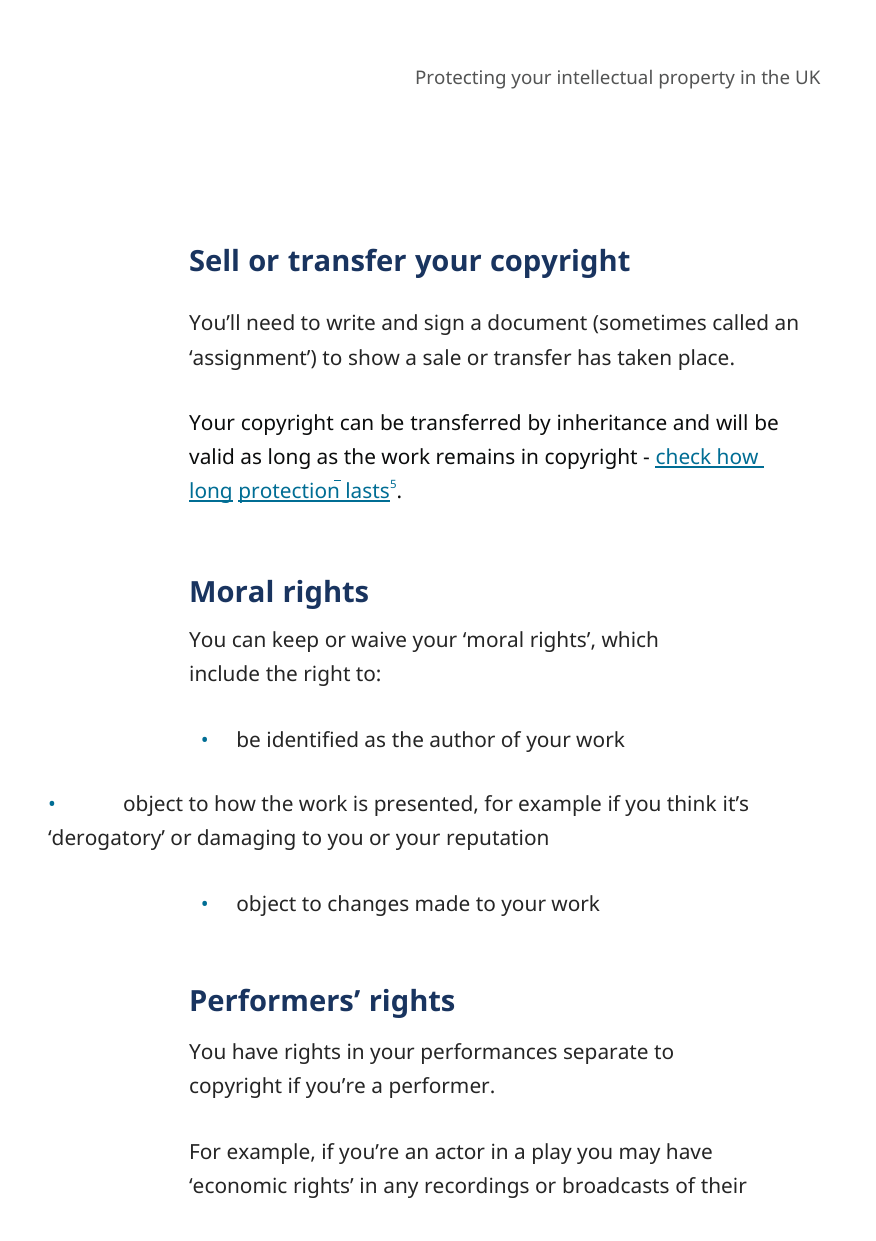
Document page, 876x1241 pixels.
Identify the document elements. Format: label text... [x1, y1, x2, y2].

text You have rights in your performances separate to copyright if you’re a performer. [189, 1037, 770, 1100]
list object to changes made to your work [201, 889, 829, 917]
text For example, if you’re an actor in a play you may have ‘economic rights’ in any recordings or broadcasts of their [189, 1137, 805, 1199]
subtitle Performers’ rights [189, 980, 829, 1020]
subtitle Moral rights [189, 571, 829, 611]
list be identified as the author of your work [201, 725, 829, 753]
text You can keep or waive your ‘moral rights’, which include the right to: [189, 625, 666, 688]
subtitle Sell or transfer your copyright [189, 240, 829, 280]
text Your copyright can be transferred by inheritance and will be valid as long as the work remains in copyright - check how long protection lasts5. [189, 408, 789, 504]
list object to how the work is presented, for example if you think it’s ‘derogatory’ or damaging to you or your reputation [48, 789, 802, 852]
text You’ll need to write and sign a document (sometimes called an ‘assignment’) to show a sale or transfer has taken place. [189, 308, 829, 371]
